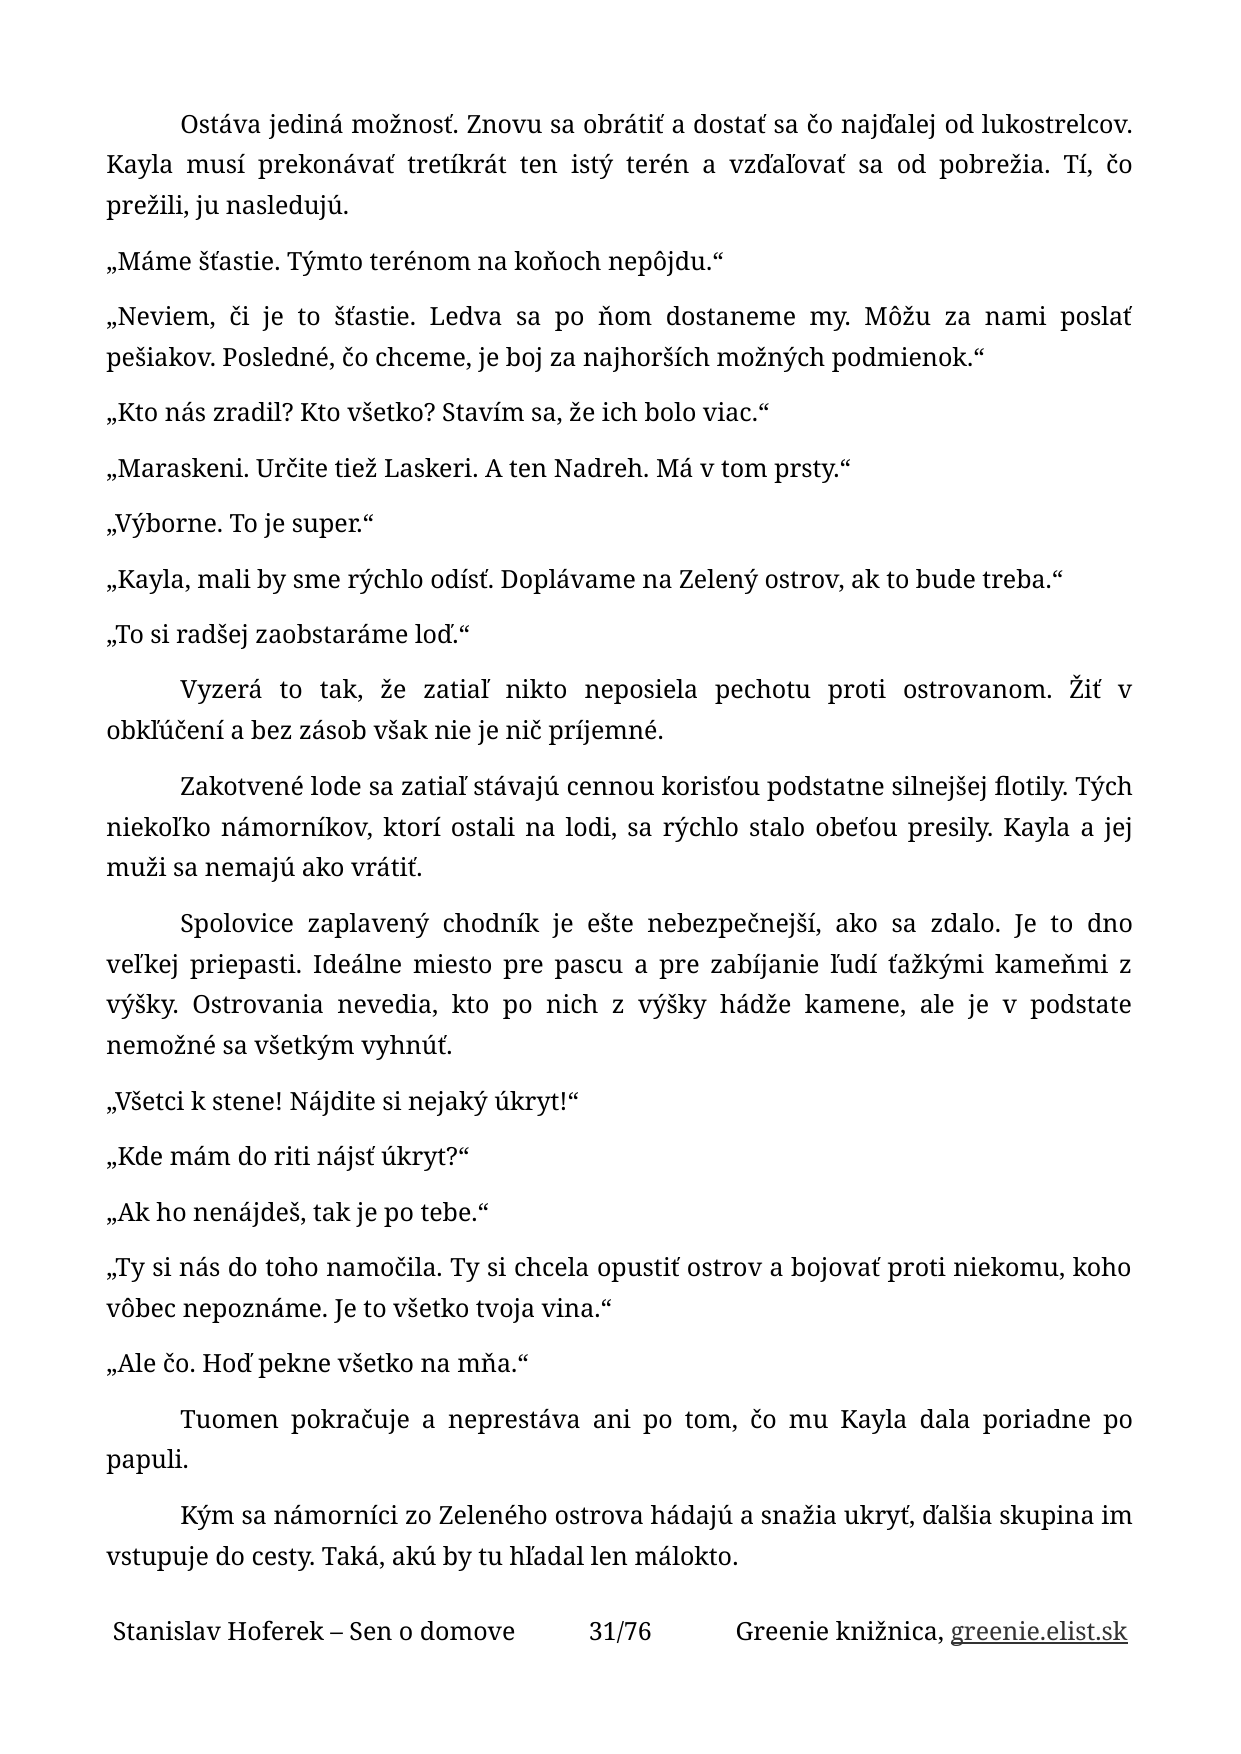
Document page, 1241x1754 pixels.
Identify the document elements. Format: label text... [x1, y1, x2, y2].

text „Kde mám do riti nájsť úkryt?“ [106, 1139, 1134, 1173]
text Spolovice zaplavený chodník je ešte nebezpečnejší, ako sa zdalo. Je to dno veľkej priepasti. Ideálne miesto pre pascu a pre zabíjanie ľudí ťažkými kameňmi z výšky. Ostrovania nevedia, kto po nich z výšky hádže kamene, ale je v podstate nemožné sa všetkým vyhnúť. [106, 905, 1134, 1062]
text „Všetci k stene! Nájdite si nejaký úkryt!“ [106, 1083, 1134, 1117]
text „Ale čo. Hoď pekne všetko na mňa.“ [106, 1346, 1134, 1380]
text Vyzerá to tak, že zatiaľ nikto neposiela pechotu proti ostrovanom. Žiť v obkľúčení a bez zásob však nie je nič príjemné. [106, 672, 1134, 747]
text „Kayla, mali by sme rýchlo odísť. Doplávame na Zelený ostrov, ak to bude treba.“ [106, 561, 1134, 595]
text „To si radšej zaobstaráme loď.“ [106, 617, 1134, 651]
text „Neviem, či je to šťastie. Ledva sa po ňom dostaneme my. Môžu za nami poslať pešiakov. Posledné, čo chceme, je boj za najhorších možných podmienok.“ [106, 299, 1134, 374]
text Tuomen pokračuje a neprestáva ani po tom, čo mu Kayla dala poriadne po papuli. [106, 1401, 1134, 1476]
text „Výborne. To je super.“ [106, 506, 1134, 540]
text „Kto nás zradil? Kto všetko? Stavím sa, že ich bolo viac.“ [106, 395, 1134, 429]
text Zakotvené lode sa zatiaľ stávajú cennou korisťou podstatne silnejšej flotily. Tých niekoľko námorníkov, ktorí ostali na lodi, sa rýchlo stalo obeťou presily. Kayla a jej muži sa nemajú ako vrátiť. [106, 768, 1134, 884]
text Kým sa námorníci zo Zeleného ostrova hádajú a snažia ukryť, ďalšia skupina im vstupuje do cesty. Taká, akú by tu hľadal len málokto. [106, 1497, 1134, 1572]
text „Ak ho nenájdeš, tak je po tebe.“ [106, 1194, 1134, 1228]
text Ostáva jediná možnosť. Znovu sa obrátiť a dostať sa čo najďalej od lukostrelcov. Kayla musí prekonávať tretíkrát ten istý terén a vzďaľovať sa od pobrežia. Tí, čo prežili, ju nasledujú. [106, 106, 1134, 222]
text „Máme šťastie. Týmto terénom na koňoch nepôjdu.“ [106, 243, 1134, 277]
text „Maraskeni. Určite tiež Laskeri. A ten Nadreh. Má v tom prsty.“ [106, 450, 1134, 484]
text „Ty si nás do toho namočila. Ty si chcela opustiť ostrov a bojovať proti niekomu, koho vôbec nepoznáme. Je to všetko tvoja vina.“ [106, 1249, 1134, 1324]
